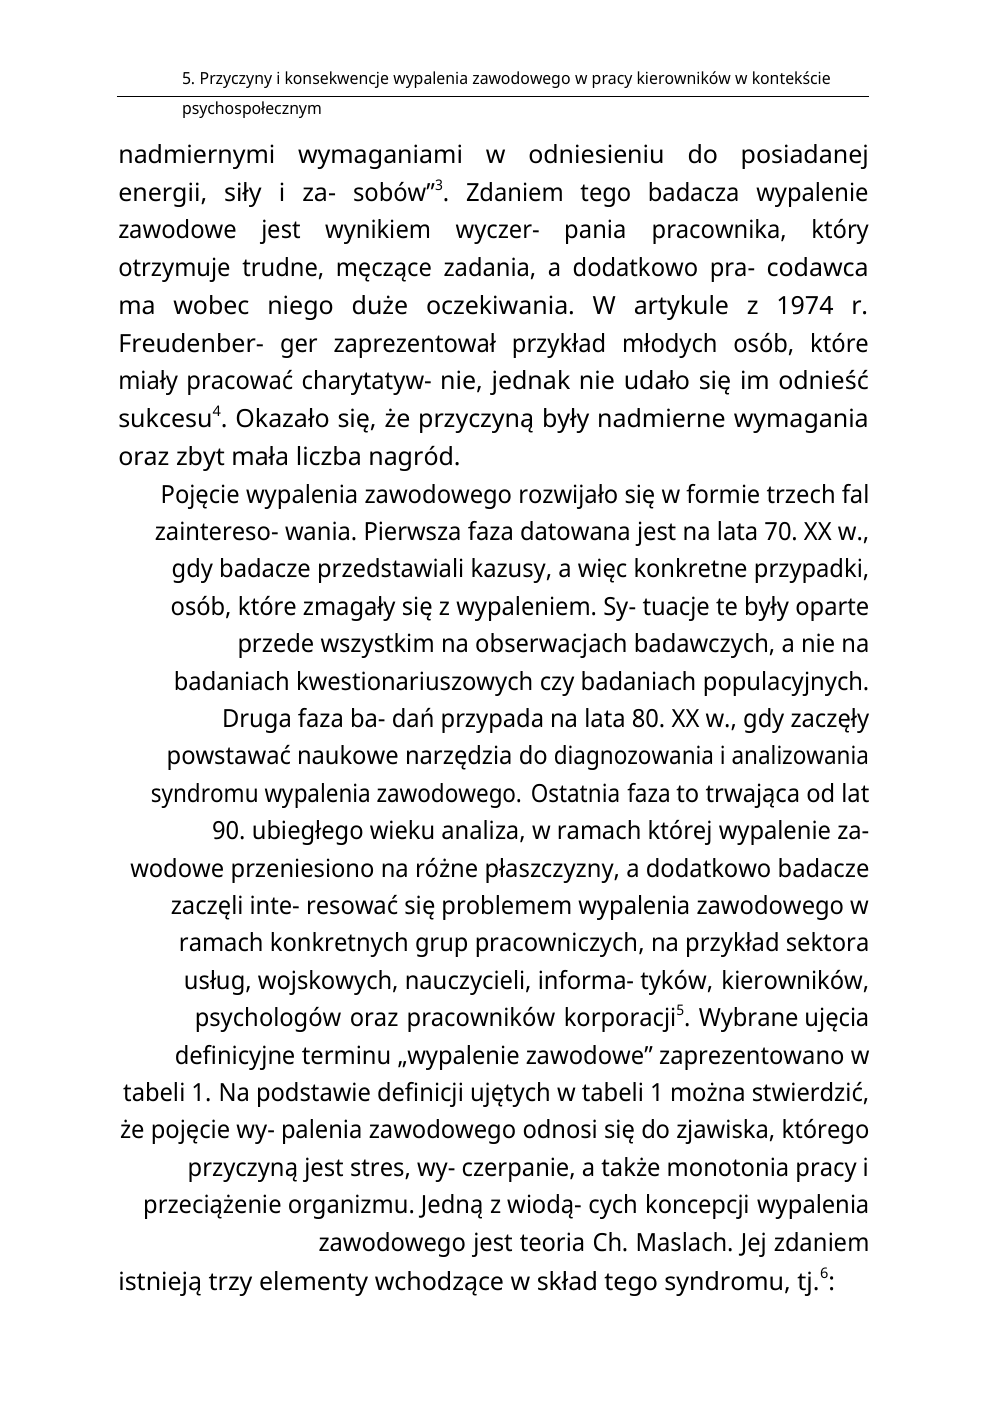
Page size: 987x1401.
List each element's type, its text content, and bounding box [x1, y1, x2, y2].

text Pojęcie wypalenia zawodowego rozwijało się w formie trzech fal zaintereso- wania. Pierwsza faza datowana jest na lata 70. XX w., gdy badacze przedstawiali kazusy, a więc konkretne przypadki, osób, które zmagały się z wypaleniem. Sy- tuacje te były oparte przede wszystkim na obserwacjach badawczych, a nie na badaniach kwestionariuszowych czy badaniach populacyjnych. Druga faza ba- dań przypada na lata 80. XX w., gdy zaczęły powstawać naukowe narzędzia do diagnozowania i analizowania syndromu wypalenia zawodowego. Ostatnia faza to trwająca od lat 90. ubiegłego wieku analiza, w ramach której wypalenie za- wodowe przeniesiono na różne płaszczyzny, a dodatkowo badacze zaczęli inte- resować się problemem wypalenia zawodowego w ramach konkretnych grup pracowniczych, na przykład sektora usług, wojskowych, nauczycieli, informa- tyków, kierowników, psychologów oraz pracowników korporacji5. Wybrane ujęcia definicyjne terminu „wypalenie zawodowe” zaprezentowano w tabeli 1. Na podstawie definicji ujętych w tabeli 1 można stwierdzić, że pojęcie wy- palenia zawodowego odnosi się do zjawiska, którego przyczyną jest stres, wy- czerpanie, a także monotonia pracy i przeciążenie organizmu. Jedną z wiodą- cych koncepcji wypalenia zawodowego jest teoria Ch. Maslach. Jej zdaniem [118, 476, 869, 1258]
text istnieją trzy elementy wchodzące w skład tego syndromu, tj.6: [118, 1263, 880, 1297]
text nadmiernymi wymaganiami w odniesieniu do posiadanej energii, siły i za- sobów”3. Zdaniem tego badacza wypalenie zawodowe jest wynikiem wyczer- pania pracownika, który otrzymuje trudne, męczące zadania, a dodatkowo pra- codawca ma wobec niego duże oczekiwania. W artykule z 1974 r. Freudenber- ger zaprezentował przykład młodych osób, które miały pracować charytatyw- nie, jednak nie udało się im odnieść sukcesu4. Okazało się, że przyczyną były nadmierne wymagania oraz zbyt mała liczba nagród. [118, 137, 869, 473]
text 5. Przyczyny i konsekwencje wypalenia zawodowego w pracy kierowników w kontekście psychospołecznym [182, 67, 880, 119]
